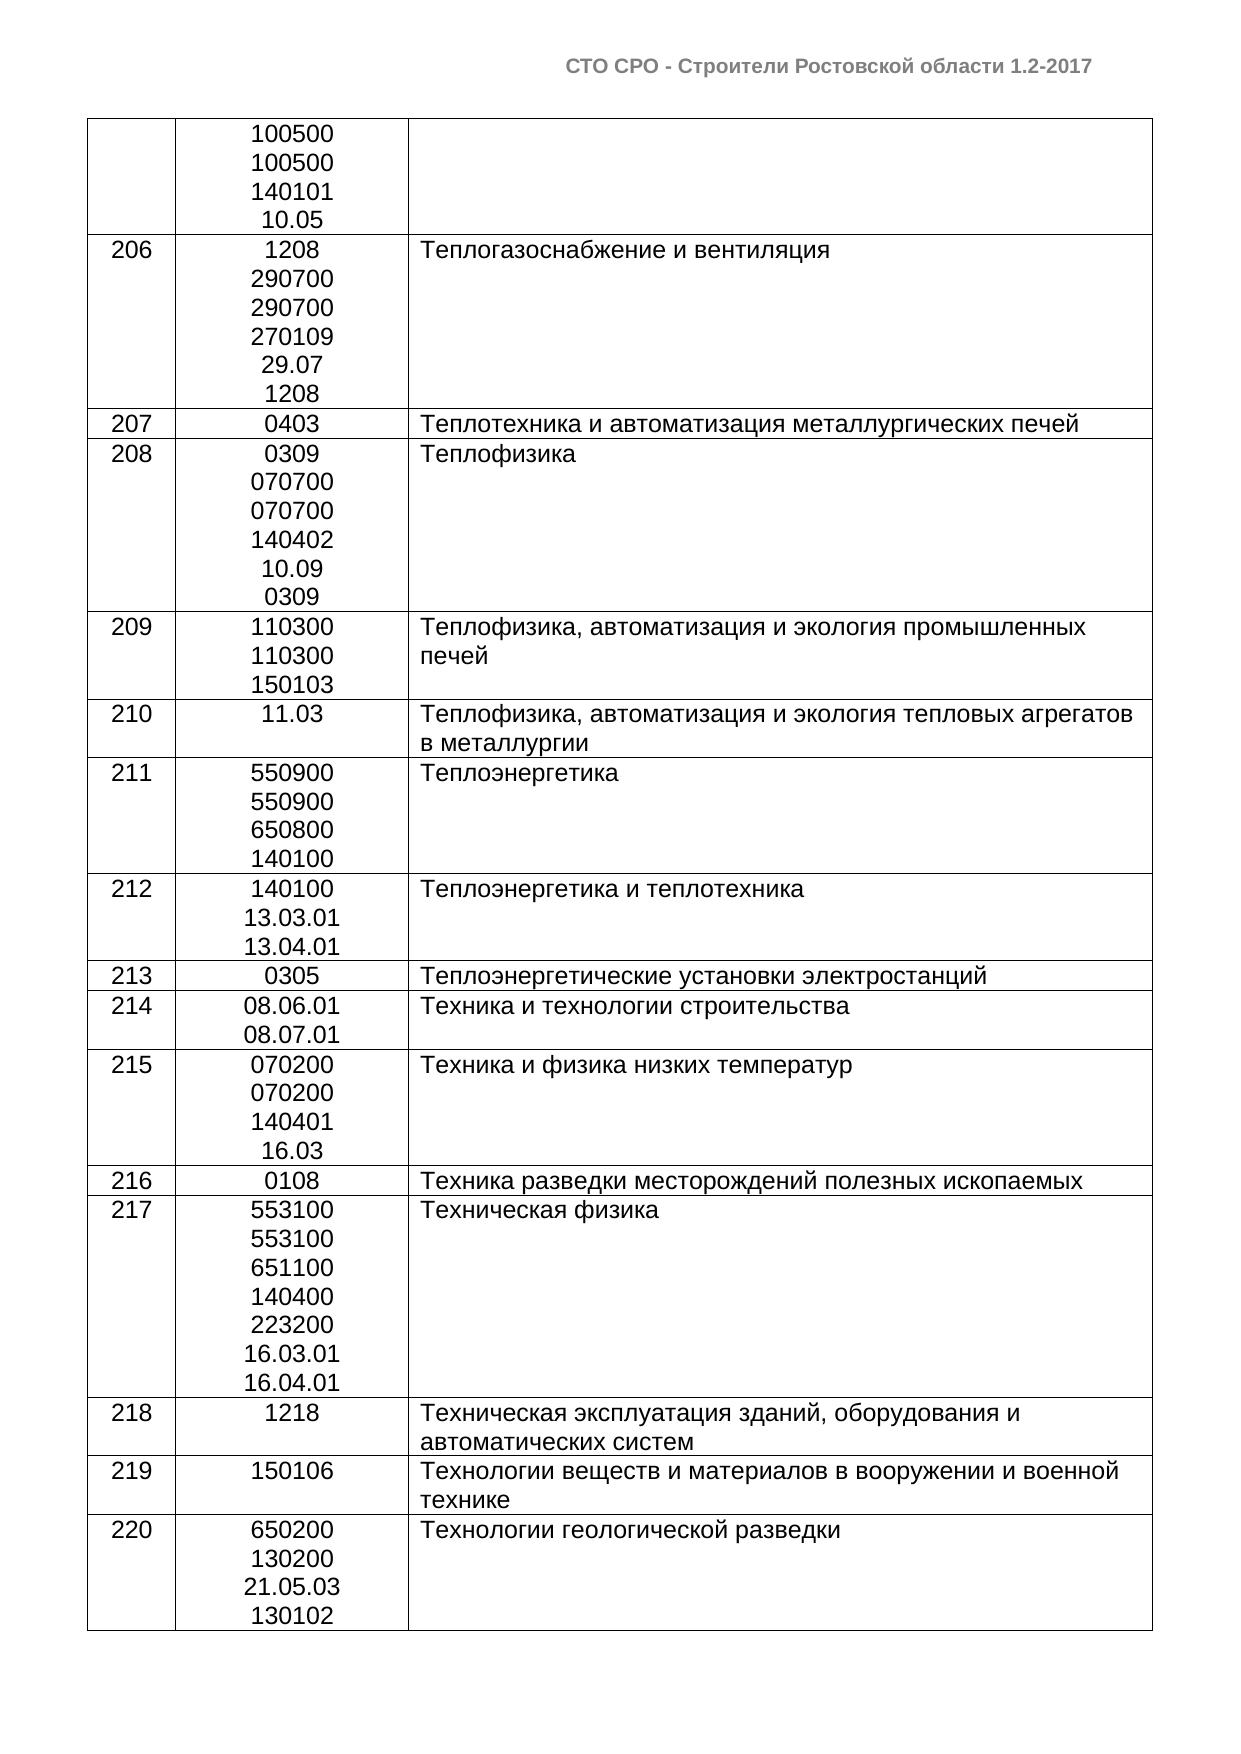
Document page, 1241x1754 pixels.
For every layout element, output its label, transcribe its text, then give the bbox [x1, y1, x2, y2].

table_cell 100500 100500 140101 10.05 [176, 119, 408, 234]
table_cell 217 [88, 1196, 175, 1397]
table_cell 1218 [176, 1398, 408, 1455]
table_cell Теплоэнергетика [409, 758, 1152, 873]
table_cell 208 [88, 439, 175, 611]
table_cell 206 [88, 235, 175, 408]
table_cell Теплофизика [409, 439, 1152, 611]
table_cell Техническая физика [409, 1196, 1152, 1397]
table_cell 11.03 [176, 700, 408, 757]
table_cell Теплофизика, автоматизация и экология промышленных печей [409, 612, 1152, 698]
table_cell Теплоэнергетика и теплотехника [409, 874, 1152, 960]
table_cell Техника и физика низких температур [409, 1050, 1152, 1165]
table_cell Теплофизика, автоматизация и экология тепловых агрегатов в металлургии [409, 700, 1152, 757]
table_cell 140100 13.03.01 13.04.01 [176, 874, 408, 960]
table_cell Техника разведки месторождений полезных ископаемых [409, 1166, 1152, 1194]
table_cell 1208 290700 290700 270109 29.07 1208 [176, 235, 408, 408]
table_cell 553100 553100 651100 140400 223200 16.03.01 16.04.01 [176, 1196, 408, 1397]
table_cell 0309 070700 070700 140402 10.09 0309 [176, 439, 408, 611]
table_cell 219 [88, 1456, 175, 1514]
table_cell 216 [88, 1166, 175, 1194]
table_cell [88, 119, 175, 234]
table_cell 211 [88, 758, 175, 873]
table_cell 212 [88, 874, 175, 960]
table_cell 220 [88, 1515, 175, 1630]
table_cell 209 [88, 612, 175, 698]
table_cell Техника и технологии строительства [409, 991, 1152, 1049]
table_cell Технологии геологической разведки [409, 1515, 1152, 1630]
table_cell 070200 070200 140401 16.03 [176, 1050, 408, 1165]
table_cell 215 [88, 1050, 175, 1165]
table_cell Технологии веществ и материалов в вооружении и военной технике [409, 1456, 1152, 1514]
table_cell 550900 550900 650800 140100 [176, 758, 408, 873]
table_cell Теплоэнергетические установки электростанций [409, 961, 1152, 990]
table_cell 0403 [176, 409, 408, 438]
table_cell Техническая эксплуатация зданий, оборудования и автоматических систем [409, 1398, 1152, 1455]
table_cell 150106 [176, 1456, 408, 1514]
table_cell 214 [88, 991, 175, 1049]
table_cell 207 [88, 409, 175, 438]
table_cell 210 [88, 700, 175, 757]
table_cell Теплотехника и автоматизация металлургических печей [409, 409, 1152, 438]
table_cell 08.06.01 08.07.01 [176, 991, 408, 1049]
table_cell Теплогазоснабжение и вентиляция [409, 235, 1152, 408]
table_cell 213 [88, 961, 175, 990]
table_cell 218 [88, 1398, 175, 1455]
table_cell 110300 110300 150103 [176, 612, 408, 698]
table_cell 0305 [176, 961, 408, 990]
table_cell 650200 130200 21.05.03 130102 [176, 1515, 408, 1630]
table_cell [409, 119, 1152, 234]
table_cell 0108 [176, 1166, 408, 1194]
